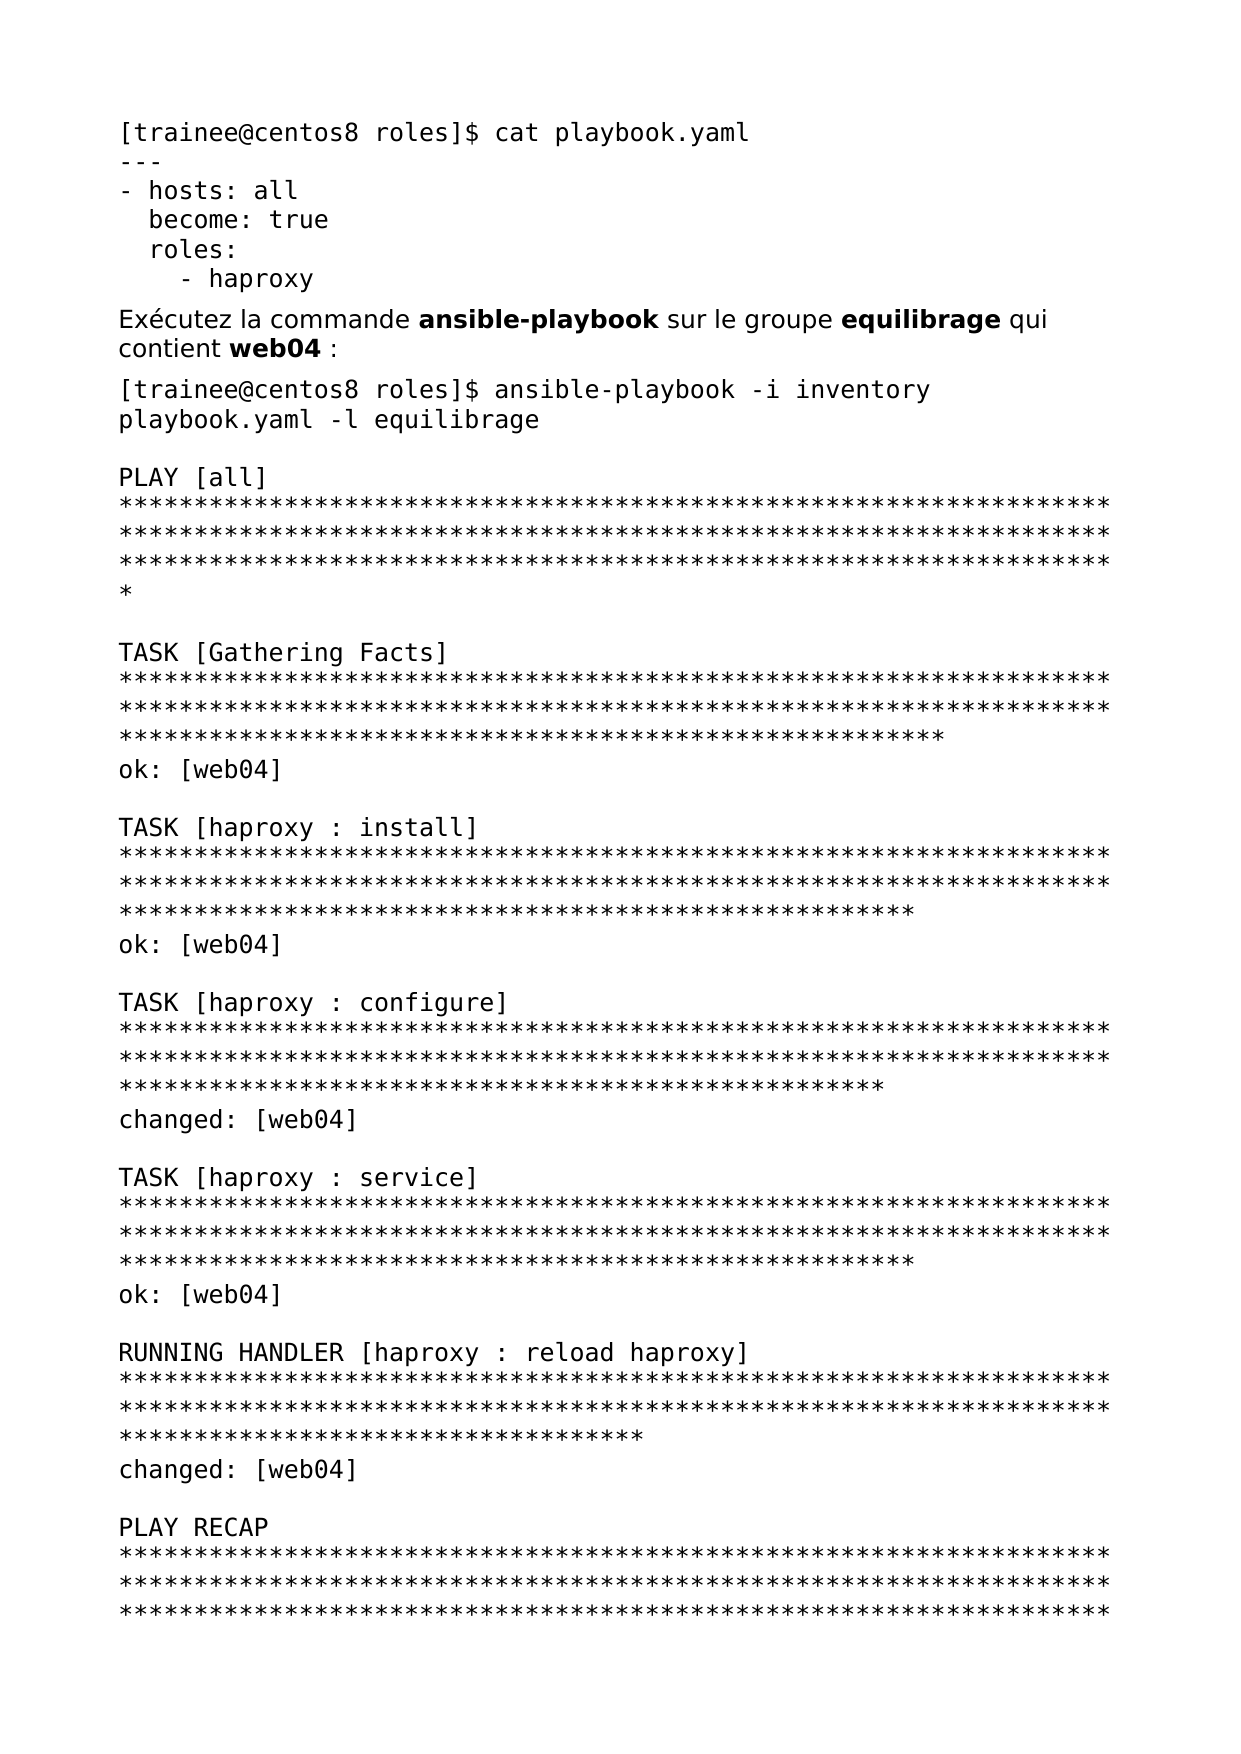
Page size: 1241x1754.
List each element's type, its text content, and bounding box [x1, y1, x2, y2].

text [trainee@centos8 roles]$ cat playbook.yaml --- - hosts: all become: true roles: - haproxy [118, 118, 1122, 293]
text Exécutez la commande ansible-playbook sur le groupe equilibrage qui contient web04 : [118, 305, 1122, 363]
text [trainee@centos8 roles]$ ansible-playbook -i inventory playbook.yaml -l equilibrage PLAY [all] ******************************************************************************************************************************************************************************************************* TASK [Gathering Facts] ******************************************************************************************************************************************************************************************* ok: [web04] TASK [haproxy : install] ***************************************************************************************************************************************************************************************** ok: [web04] TASK [haproxy : configure] *************************************************************************************************************************************************************************************** changed: [web04] TASK [haproxy : service] ***************************************************************************************************************************************************************************************** ok: [web04] RUNNING HANDLER [haproxy : reload haproxy] *********************************************************************************************************************************************************************** changed: [web04] PLAY RECAP ****************************************************************************************************************************************************************************************************** [118, 376, 1122, 1630]
